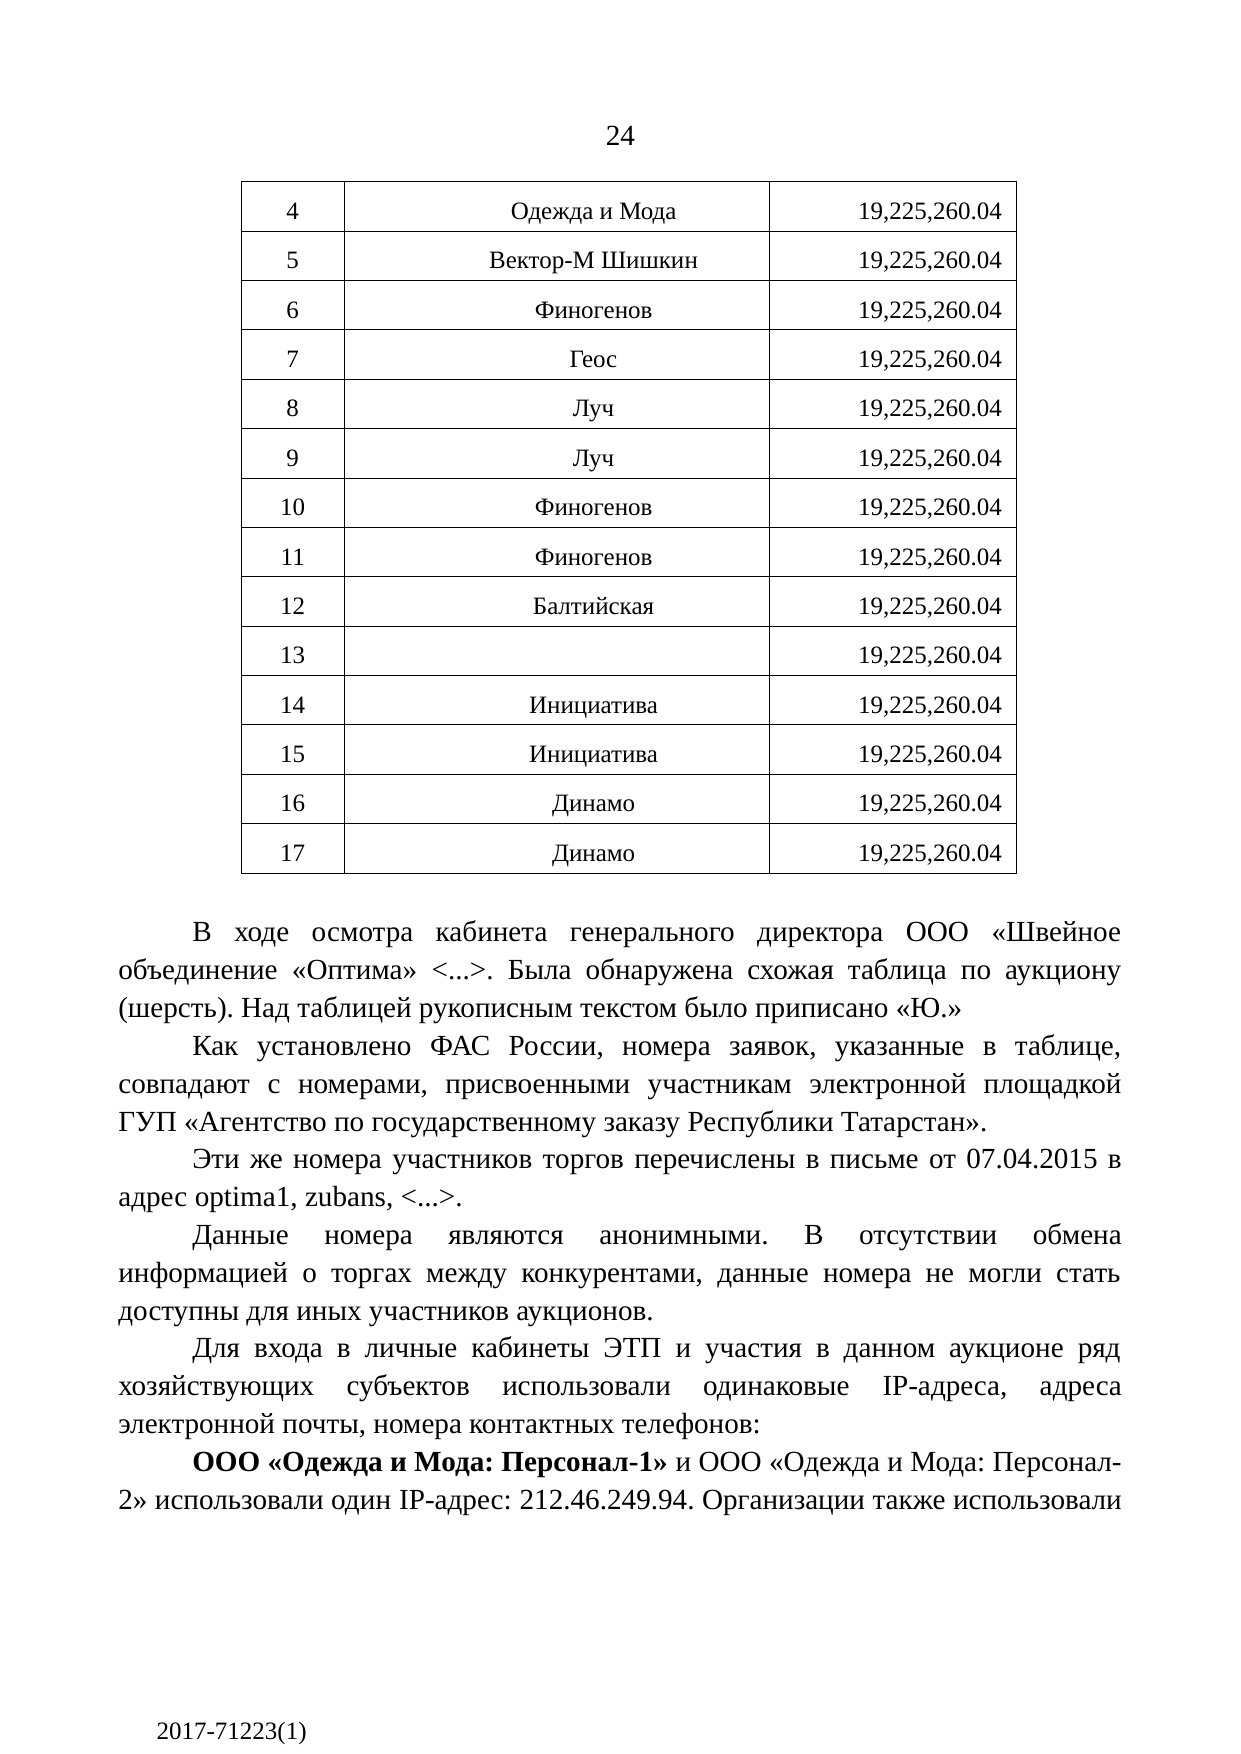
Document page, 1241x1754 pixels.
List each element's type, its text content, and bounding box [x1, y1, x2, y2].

table_cell 12 [242, 577, 344, 626]
table_cell 19 225 260,04 [770, 479, 1016, 527]
table_cell Финогенов [345, 281, 769, 329]
table_cell Динамо [345, 824, 769, 872]
table_cell 19 225 260,04 [770, 725, 1016, 774]
table_cell 16 [242, 775, 344, 823]
table_cell Вектор-М Шишкин [345, 232, 769, 280]
table_cell Динамо [345, 775, 769, 823]
table_cell 19 225 260,04 [770, 380, 1016, 428]
table_cell 6 [242, 281, 344, 329]
table_cell 19 225 260,04 [770, 577, 1016, 626]
table_cell 7 [242, 330, 344, 379]
table_cell 19 225 260,04 [770, 627, 1016, 675]
table_cell Инициатива [345, 676, 769, 724]
text Эти же номера участников торгов перечислены в письме от 07.04.2015 в адрес optima1, zubans, <...>. [118, 1137, 1122, 1213]
table_cell Финогенов [345, 528, 769, 576]
table_cell 19 225 260,04 [770, 676, 1016, 724]
table_cell 17 [242, 824, 344, 872]
table_cell 19 225 260,04 [770, 429, 1016, 477]
table_cell Луч [345, 380, 769, 428]
table_cell 13 [242, 627, 344, 675]
table_cell [345, 627, 769, 675]
table_cell Инициатива [345, 725, 769, 774]
table_cell Луч [345, 429, 769, 477]
text Как установлено ФАС России, номера заявок, указанные в таблице, совпадают с номерами, присвоенными участникам электронной площадкой ГУП «Агентство по государственному заказу Республики Татарстан». [118, 1024, 1122, 1137]
text Данные номера являются анонимными. В отсутствии обмена информацией о торгах между конкурентами, данные номера не могли стать доступны для иных участников аукционов. [118, 1213, 1122, 1326]
table_cell 19 225 260,04 [770, 330, 1016, 379]
table_cell 19 225 260,04 [770, 232, 1016, 280]
table_cell 4 [242, 182, 344, 231]
table_cell Геос [345, 330, 769, 379]
text Для входа в личные кабинеты ЭТП и участия в данном аукционе ряд хозяйствующих субъектов использовали одинаковые IP-адреса, адреса электронной почты, номера контактных телефонов: [118, 1326, 1122, 1440]
text В ходе осмотра кабинета генерального директора ООО «Швейное объединение «Оптима» <...>. Была обнаружена схожая таблица по аукциону (шерсть). Над таблицей рукописным текстом было приписано «Ю.» [118, 910, 1122, 1024]
table_cell 14 [242, 676, 344, 724]
table_cell Балтийская [345, 577, 769, 626]
table_cell Одежда и Мода [345, 182, 769, 231]
table_cell 19 225 260,04 [770, 182, 1016, 231]
table_cell 19 225 260,04 [770, 775, 1016, 823]
table_cell 15 [242, 725, 344, 774]
table_cell 5 [242, 232, 344, 280]
table_cell 11 [242, 528, 344, 576]
table_cell 9 [242, 429, 344, 477]
table_cell 8 [242, 380, 344, 428]
text ООО «Одежда и Мода: Персонал-1» и ООО «Одежда и Мода: Персонал-2» использовали один IP-адрес: 212.46.249.94. Организации также использовали [118, 1440, 1122, 1515]
table_cell Финогенов [345, 479, 769, 527]
table_cell 19 225 260,04 [770, 281, 1016, 329]
table_cell 19 225 260,04 [770, 824, 1016, 872]
table_cell 19 225 260,04 [770, 528, 1016, 576]
table_cell 10 [242, 479, 344, 527]
